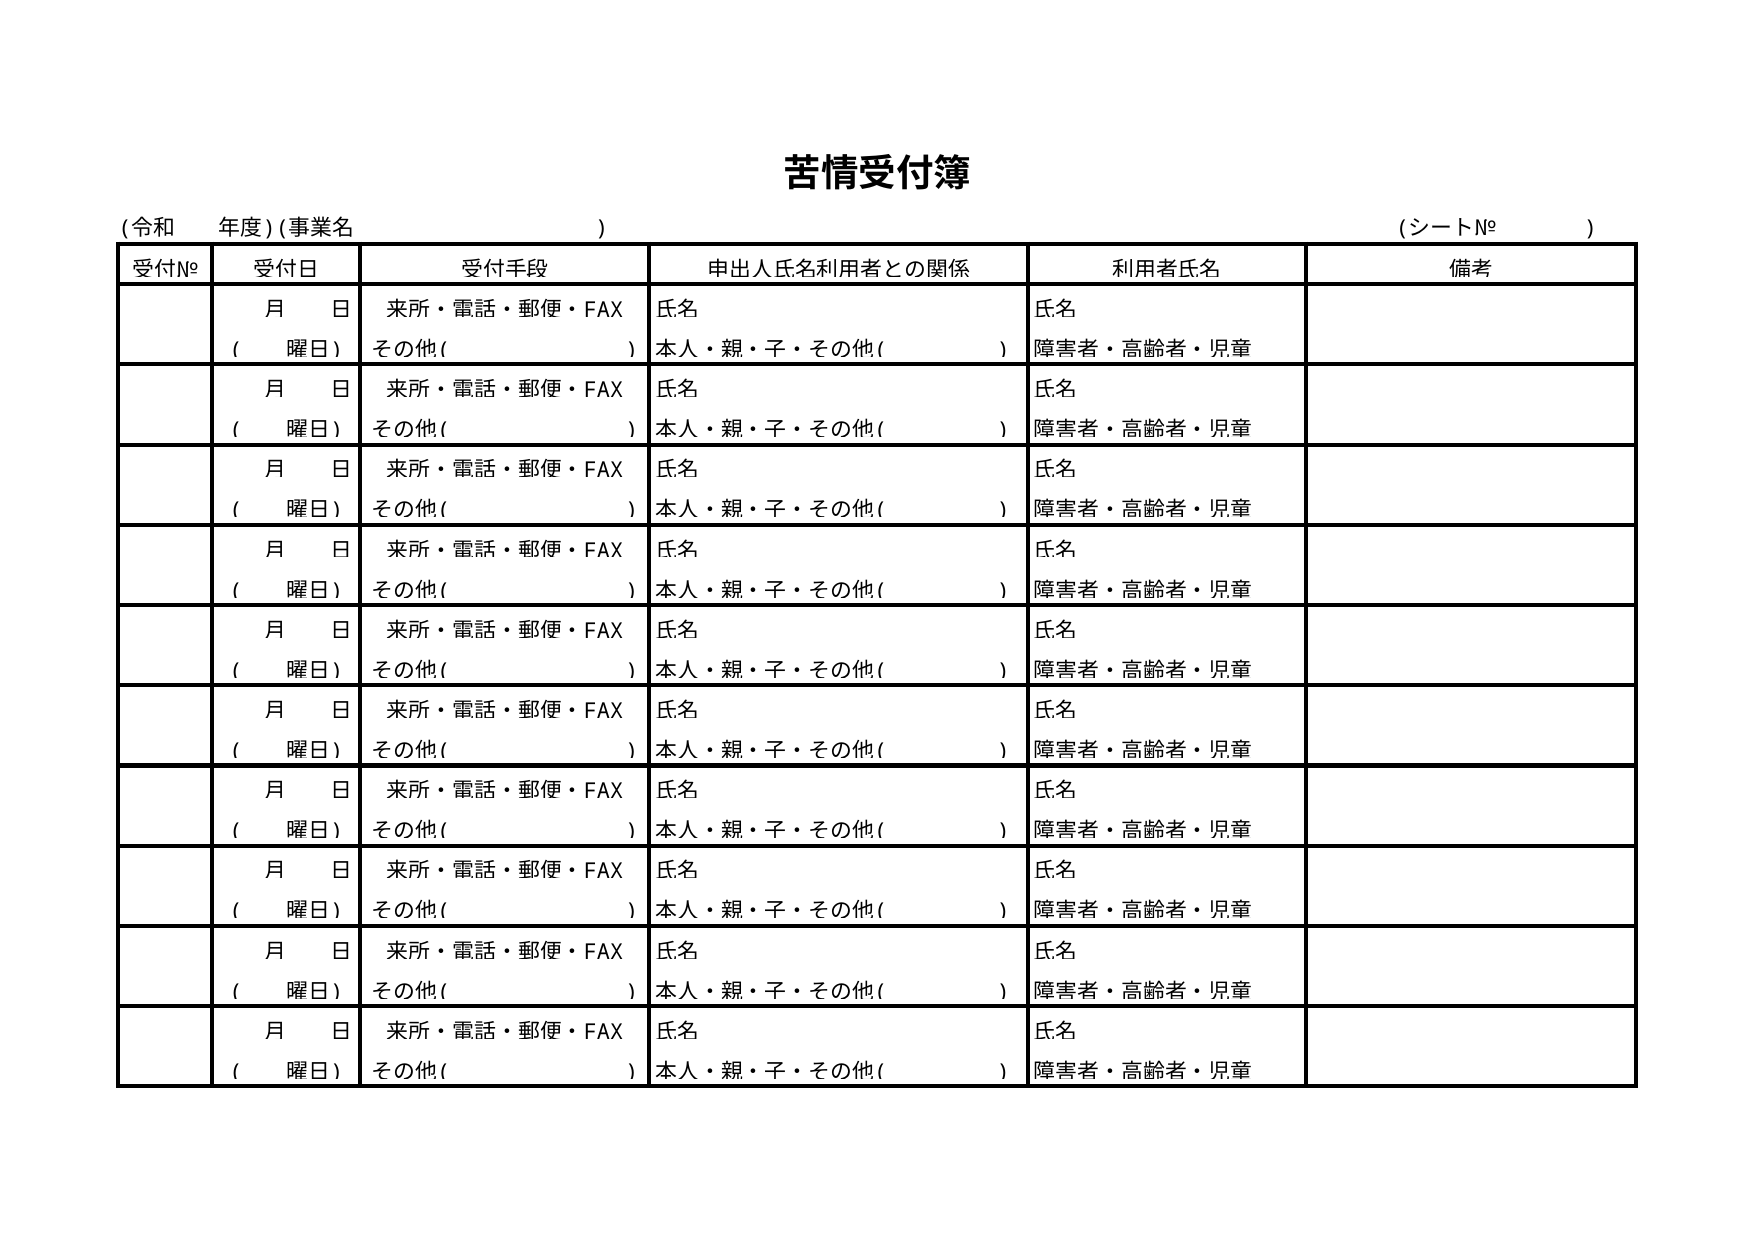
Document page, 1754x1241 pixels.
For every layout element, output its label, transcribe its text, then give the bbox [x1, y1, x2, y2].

table_header 受付日 [214, 246, 358, 282]
table_cell その他( ) [362, 483, 647, 523]
table_cell その他( ) [362, 403, 647, 442]
table_header 利用者氏名 [1030, 246, 1304, 282]
table_cell 本人・親・子・その他( ) [651, 884, 1026, 924]
table_cell 氏名 [1030, 527, 1304, 563]
table_header 申出人氏名利用者との関係 [651, 246, 1026, 282]
table_header 受付№ [120, 246, 210, 282]
table_cell 本人・親・子・その他( ) [651, 804, 1026, 843]
table_cell [1308, 607, 1634, 683]
table_cell [120, 848, 210, 924]
table_cell 障害者・高齢者・児童 [1030, 643, 1304, 683]
table_cell 本人・親・子・その他( ) [651, 483, 1026, 523]
table_cell [120, 447, 210, 523]
table_cell その他( ) [362, 322, 647, 362]
table_cell 氏名 [651, 1008, 1026, 1044]
table_cell ( 曜日) [214, 322, 358, 362]
table_cell ( 曜日) [214, 723, 358, 763]
table_cell 障害者・高齢者・児童 [1030, 322, 1304, 362]
table_cell 氏名 [651, 687, 1026, 723]
table_cell 氏名 [1030, 848, 1304, 884]
table_cell 障害者・高齢者・児童 [1030, 563, 1304, 603]
table_cell 障害者・高齢者・児童 [1030, 483, 1304, 523]
table_cell [1308, 768, 1634, 843]
table_cell ( 曜日) [214, 964, 358, 1004]
table_cell 障害者・高齢者・児童 [1030, 403, 1304, 442]
table_cell 氏名 [651, 286, 1026, 322]
table_cell 月 日 [214, 286, 358, 322]
table_cell その他( ) [362, 804, 647, 843]
table_cell 月 日 [214, 848, 358, 884]
table_cell [1308, 687, 1634, 763]
table_cell 月 日 [214, 366, 358, 402]
table_cell 氏名 [1030, 1008, 1304, 1044]
table_cell 氏名 [651, 928, 1026, 964]
table_cell 障害者・高齢者・児童 [1030, 723, 1304, 763]
title 苦情受付簿 [118, 143, 1636, 197]
table_cell 来所・電話・郵便・FAX [362, 286, 647, 322]
table_cell [120, 527, 210, 603]
table_cell 障害者・高齢者・児童 [1030, 804, 1304, 843]
table_cell [1308, 447, 1634, 523]
table_cell その他( ) [362, 1044, 647, 1084]
table_cell 本人・親・子・その他( ) [651, 643, 1026, 683]
table_cell 月 日 [214, 607, 358, 643]
table_cell [120, 607, 210, 683]
table_cell ( 曜日) [214, 403, 358, 442]
table_cell [120, 928, 210, 1004]
table_cell [1308, 286, 1634, 362]
table_cell 氏名 [651, 607, 1026, 643]
table_cell 本人・親・子・その他( ) [651, 563, 1026, 603]
table_cell 本人・親・子・その他( ) [651, 322, 1026, 362]
table_cell 障害者・高齢者・児童 [1030, 964, 1304, 1004]
table_cell 氏名 [1030, 768, 1304, 803]
table_cell 氏名 [1030, 928, 1304, 964]
table_cell [1308, 848, 1634, 924]
table_cell 氏名 [1030, 447, 1304, 483]
table_cell 来所・電話・郵便・FAX [362, 687, 647, 723]
table_cell 本人・親・子・その他( ) [651, 964, 1026, 1004]
table_cell ( 曜日) [214, 1044, 358, 1084]
table_cell 本人・親・子・その他( ) [651, 1044, 1026, 1084]
table_cell 氏名 [651, 447, 1026, 483]
text (令和 年度)(事業名 ) (シート№ ) [118, 210, 1636, 242]
table_cell ( 曜日) [214, 563, 358, 603]
table_cell [120, 768, 210, 843]
table_cell ( 曜日) [214, 643, 358, 683]
table_cell 来所・電話・郵便・FAX [362, 848, 647, 884]
table_cell 氏名 [1030, 286, 1304, 322]
table_cell 障害者・高齢者・児童 [1030, 1044, 1304, 1084]
table_cell 月 日 [214, 768, 358, 803]
table_cell 来所・電話・郵便・FAX [362, 768, 647, 803]
table_cell その他( ) [362, 964, 647, 1004]
table_cell 月 日 [214, 1008, 358, 1044]
table_cell 氏名 [1030, 607, 1304, 643]
table_cell その他( ) [362, 884, 647, 924]
table_cell その他( ) [362, 723, 647, 763]
table_header 受付手段 [362, 246, 647, 282]
table_cell 来所・電話・郵便・FAX [362, 607, 647, 643]
table_cell 氏名 [651, 366, 1026, 402]
table_cell 氏名 [1030, 687, 1304, 723]
table_cell ( 曜日) [214, 804, 358, 843]
table_cell [1308, 366, 1634, 442]
table_cell 氏名 [1030, 366, 1304, 402]
table_cell 来所・電話・郵便・FAX [362, 447, 647, 483]
table_cell 月 日 [214, 687, 358, 723]
table_cell [120, 286, 210, 362]
table_cell その他( ) [362, 563, 647, 603]
table_cell [120, 366, 210, 442]
table_cell [1308, 928, 1634, 1004]
table_cell ( 曜日) [214, 483, 358, 523]
table_cell 本人・親・子・その他( ) [651, 723, 1026, 763]
table_cell [1308, 527, 1634, 603]
table_cell 氏名 [651, 768, 1026, 803]
table_cell 来所・電話・郵便・FAX [362, 527, 647, 563]
table_cell 月 日 [214, 447, 358, 483]
table_cell ( 曜日) [214, 884, 358, 924]
table_cell 月 日 [214, 527, 358, 563]
table_cell その他( ) [362, 643, 647, 683]
table_cell 障害者・高齢者・児童 [1030, 884, 1304, 924]
table_cell 来所・電話・郵便・FAX [362, 366, 647, 402]
table_cell 本人・親・子・その他( ) [651, 403, 1026, 442]
table_cell 氏名 [651, 527, 1026, 563]
table_cell [120, 1008, 210, 1084]
table_header 備考 [1308, 246, 1634, 282]
table_cell 月 日 [214, 928, 358, 964]
table_cell 氏名 [651, 848, 1026, 884]
table_cell [120, 687, 210, 763]
table_cell 来所・電話・郵便・FAX [362, 928, 647, 964]
table_cell [1308, 1008, 1634, 1084]
table_cell 来所・電話・郵便・FAX [362, 1008, 647, 1044]
